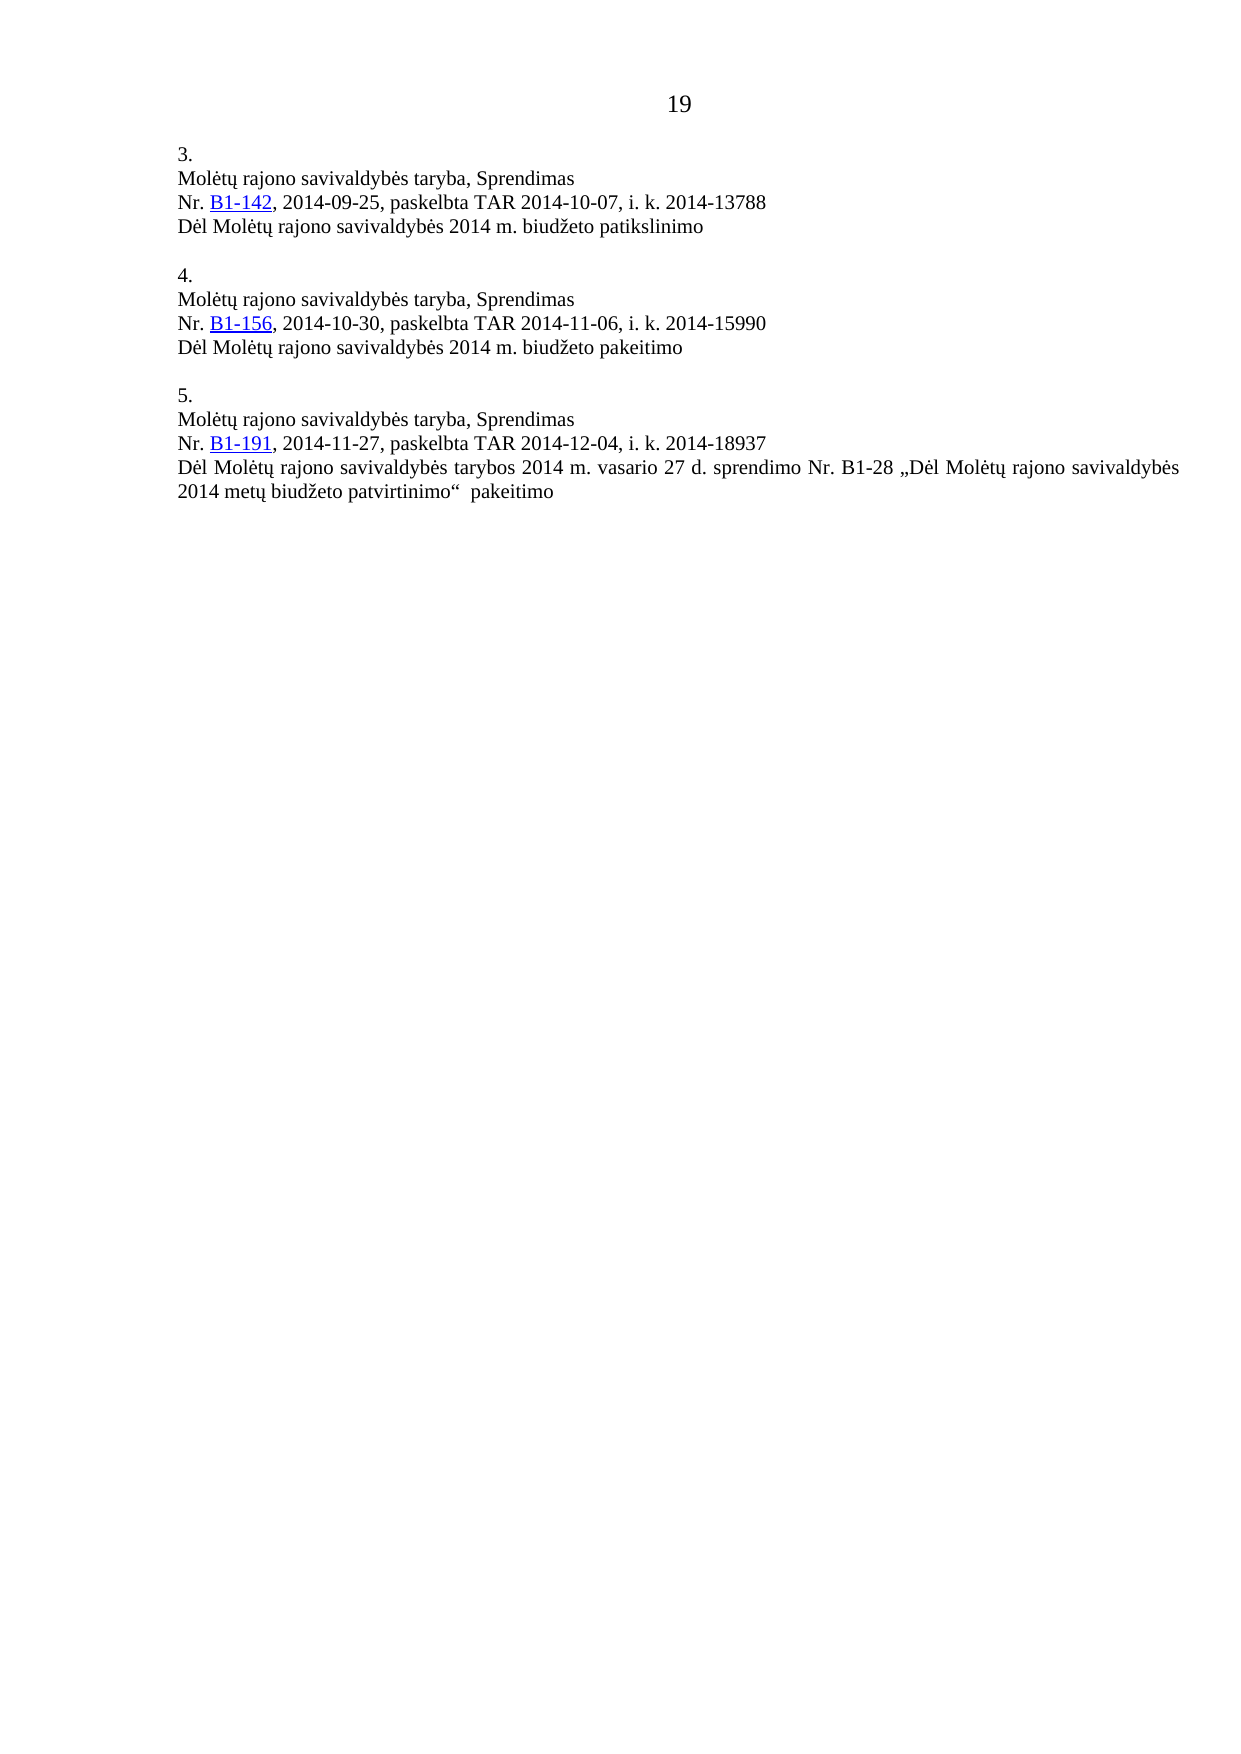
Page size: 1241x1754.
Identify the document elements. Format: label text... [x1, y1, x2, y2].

text 5. [177, 383, 1181, 407]
text Molėtų rajono savivaldybės taryba, Sprendimas [177, 287, 1181, 311]
text Molėtų rajono savivaldybės taryba, Sprendimas [177, 166, 1181, 190]
text Nr. B1-191, 2014-11-27, paskelbta TAR 2014-12-04, i. k. 2014-18937 [177, 431, 1181, 455]
text Dėl Molėtų rajono savivaldybės 2014 m. biudžeto pakeitimo [177, 335, 1181, 359]
text Nr. B1-142, 2014-09-25, paskelbta TAR 2014-10-07, i. k. 2014-13788 [177, 190, 1181, 214]
text 3. [177, 142, 1181, 166]
text Molėtų rajono savivaldybės taryba, Sprendimas [177, 407, 1181, 431]
text Dėl Molėtų rajono savivaldybės 2014 m. biudžeto patikslinimo [177, 214, 1181, 238]
text Dėl Molėtų rajono savivaldybės tarybos 2014 m. vasario 27 d. sprendimo Nr. B1-28 „Dėl Molėtų rajono savivaldybės 2014 metų biudžeto patvirtinimo“ pakeitimo [177, 455, 1181, 503]
text 4. [177, 262, 1181, 287]
text Nr. B1-156, 2014-10-30, paskelbta TAR 2014-11-06, i. k. 2014-15990 [177, 311, 1181, 335]
